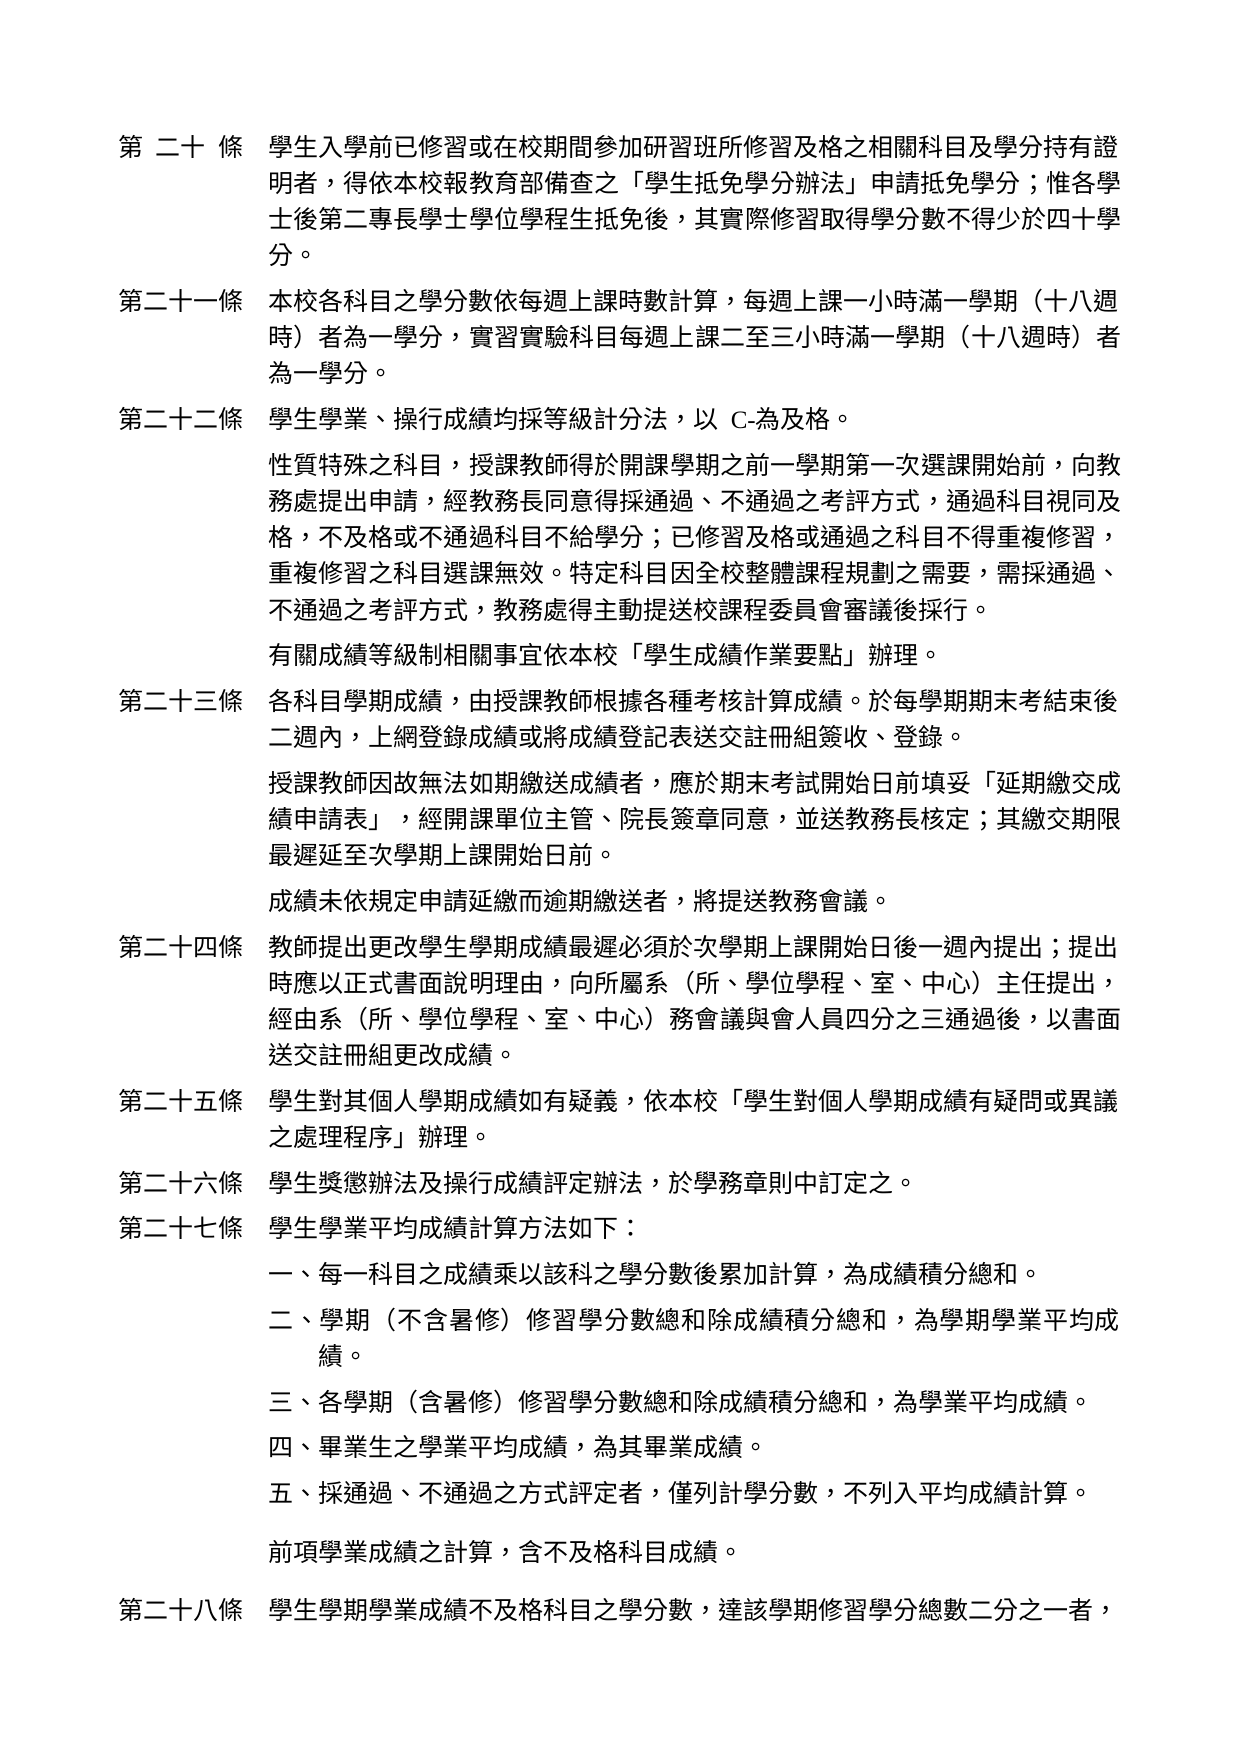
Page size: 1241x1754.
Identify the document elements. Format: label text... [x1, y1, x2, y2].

text 第二十七條 學生學業平均成績計算方法如下： [118, 1209, 1122, 1245]
text 第二十六條 學生獎懲辦法及操行成績評定辦法，於學務章則中訂定之。 [118, 1163, 1122, 1199]
text 第二十五條 學生對其個人學期成績如有疑義，依本校「學生對個人學期成績有疑問或異議之處理程序」辦理。 [118, 1081, 1122, 1154]
text 四、畢業生之學業平均成績，為其畢業成績。 [268, 1428, 1122, 1464]
text 成績未依規定申請延繳而逾期繳送者，將提送教務會議。 [268, 881, 1122, 918]
text 第 二十 條 學生入學前已修習或在校期間參加研習班所修習及格之相關科目及學分持有證明者，得依本校報教育部備查之「學生抵免學分辦法」申請抵免學分；惟各學士後第二專長學士學位學程生抵免後，其實際修習取得學分數不得少於四十學分。 [118, 127, 1122, 272]
text 五、採通過、不通過之方式評定者，僅列計學分數，不列入平均成績計算。 [268, 1473, 1122, 1509]
text 第二十一條 本校各科目之學分數依每週上課時數計算，每週上課一小時滿一學期（十八週時）者為一學分，實習實驗科目每週上課二至三小時滿一學期（十八週時）者為一學分。 [118, 281, 1122, 390]
text 有關成績等級制相關事宜依本校「學生成績作業要點」辦理。 [268, 636, 1122, 672]
text 三、各學期（含暑修）修習學分數總和除成績積分總和，為學業平均成績。 [268, 1382, 1122, 1418]
text 第二十二條 學生學業、操行成績均採等級計分法，以 C-為及格。 [118, 399, 1122, 436]
text 第二十四條 教師提出更改學生學期成績最遲必須於次學期上課開始日後一週內提出；提出時應以正式書面說明理由，向所屬系（所、學位學程、室、中心）主任提出，經由系（所、學位學程、室、中心）務會議與會人員四分之三通過後，以書面送交註冊組更改成績。 [118, 927, 1122, 1072]
text 二、學期（不含暑修）修習學分數總和除成績積分總和，為學期學業平均成績。 [268, 1300, 1122, 1373]
text 性質特殊之科目，授課教師得於開課學期之前一學期第一次選課開始前，向教務處提出申請，經教務長同意得採通過、不通過之考評方式，通過科目視同及格，不及格或不通過科目不給學分；已修習及格或通過之科目不得重複修習，重複修習之科目選課無效。特定科目因全校整體課程規劃之需要，需採通過、不通過之考評方式，教務處得主動提送校課程委員會審議後採行。 [268, 445, 1122, 626]
text 一、每一科目之成績乘以該科之學分數後累加計算，為成績積分總和。 [268, 1254, 1122, 1291]
text 第二十三條 各科目學期成績，由授課教師根據各種考核計算成績。於每學期期末考結束後二週內，上網登錄成績或將成績登記表送交註冊組簽收、登錄。 [118, 681, 1122, 754]
text 前項學業成績之計算，含不及格科目成績。 [268, 1519, 1122, 1581]
text 第二十八條 學生學期學業成績不及格科目之學分數，達該學期修習學分總數二分之一者， [118, 1591, 1122, 1627]
text 授課教師因故無法如期繳送成績者，應於期末考試開始日前填妥「延期繳交成績申請表」，經開課單位主管、院長簽章同意，並送教務長核定；其繳交期限最遲延至次學期上課開始日前。 [268, 763, 1122, 872]
